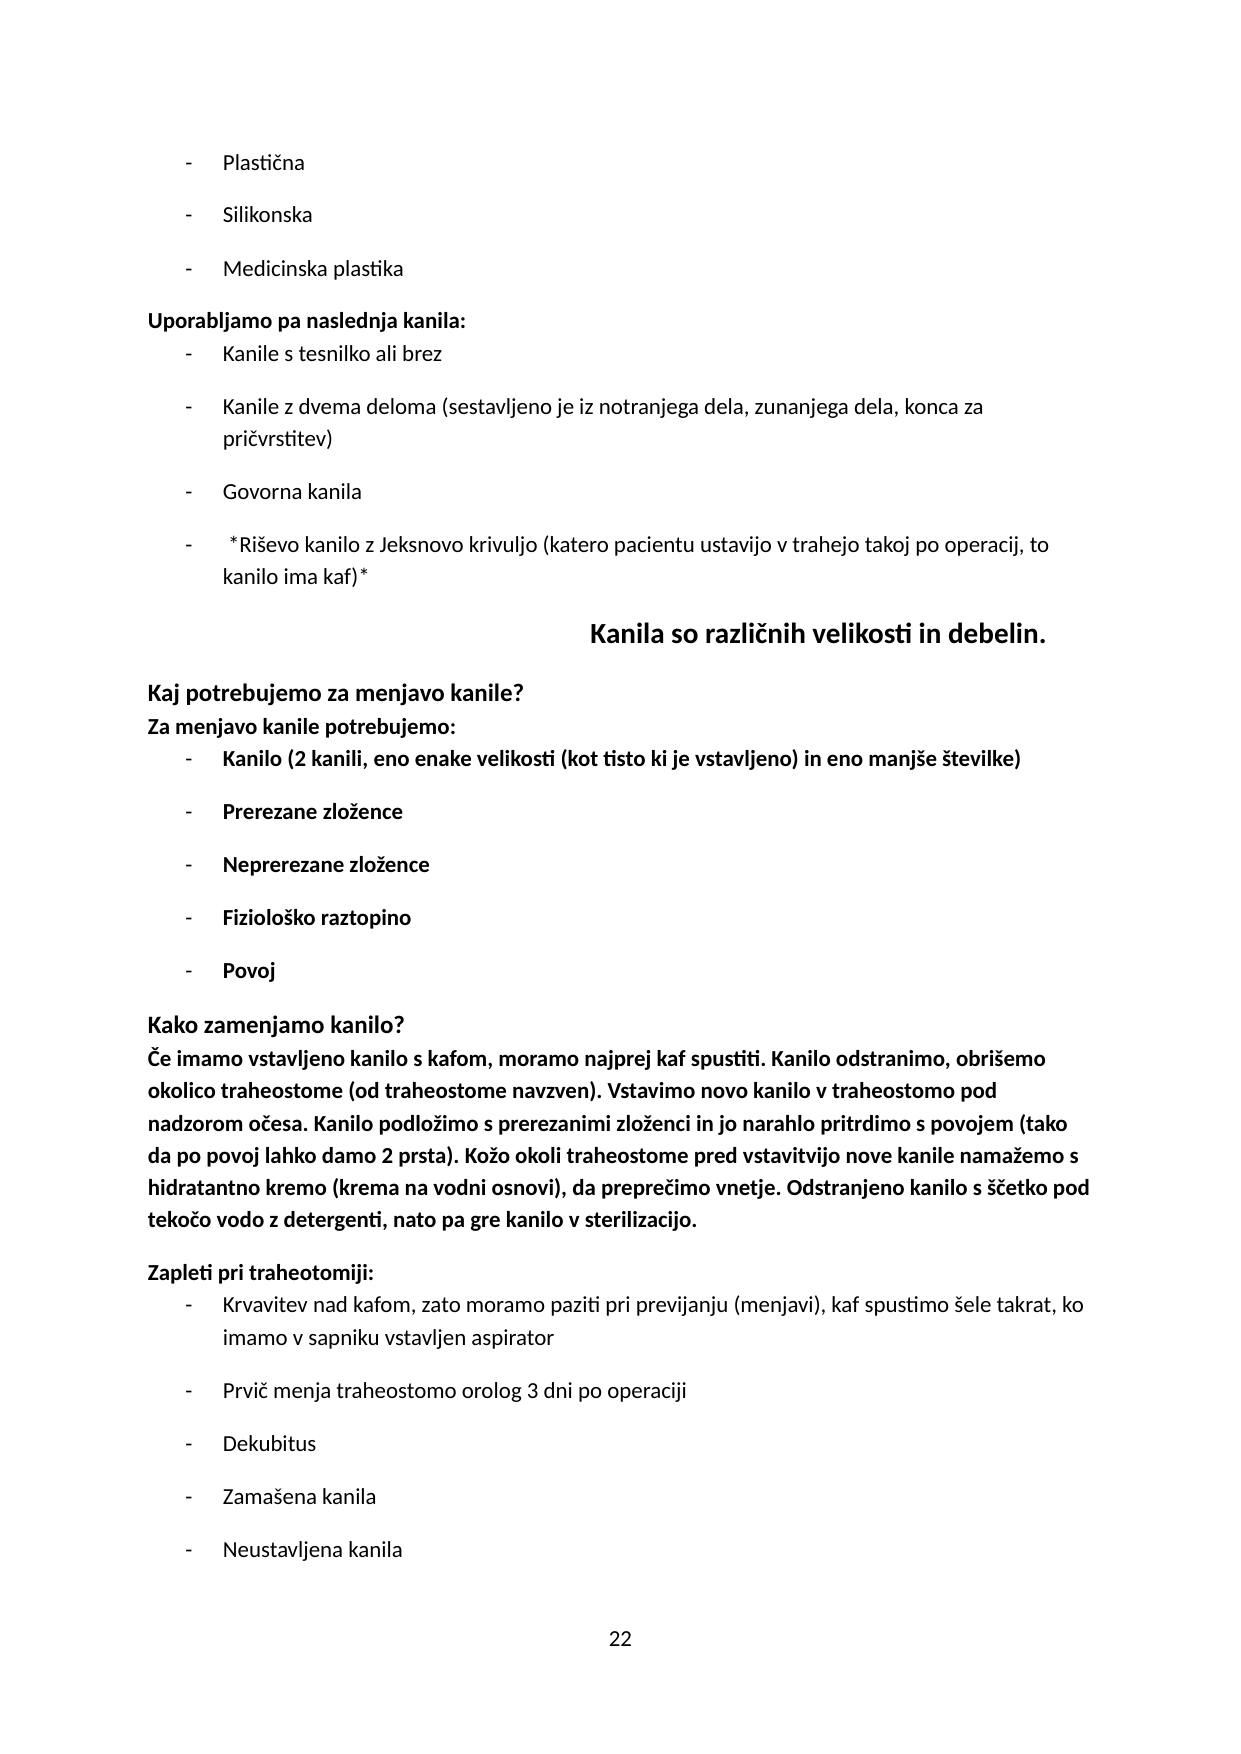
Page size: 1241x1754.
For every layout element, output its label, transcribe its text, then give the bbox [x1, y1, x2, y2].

list *Riševo kanilo z Jeksnovo krivuljo (katero pacientu ustavijo v trahejo takoj po operacij, to kanilo ima kaf)* [185, 530, 1093, 590]
list Silikonska [185, 201, 1093, 229]
text Če imamo vstavljeno kanilo s kafom, moramo najprej kaf spustiti. Kanilo odstranimo, obrišemo okolico traheostome (od traheostome navzven). Vstavimo novo kanilo v traheostomo pod nadzorom očesa. Kanilo podložimo s prerezanimi zloženci in jo narahlo pritrdimo s povojem (tako da po povoj lahko damo 2 prsta). Kožo okoli traheostome pred vstavitvijo nove kanile namažemo s hidratantno kremo (krema na vodni osnovi), da preprečimo vnetje. Odstranjeno kanilo s ščetko pod tekočo vodo z detergenti, nato pa gre kanilo v sterilizacijo. [148, 1044, 1093, 1233]
text Zapleti pri traheotomiji: [148, 1258, 1093, 1286]
list Kanile s tesnilko ali brez [185, 339, 1093, 367]
list Zamašena kanila [185, 1482, 1093, 1510]
list Dekubitus [185, 1429, 1093, 1457]
list Krvavitev nad kafom, zato moramo paziti pri previjanju (menjavi), kaf spustimo šele takrat, ko imamo v sapniku vstavljen aspirator [185, 1291, 1093, 1351]
text Uporabljamo pa naslednja kanila: [148, 307, 1093, 335]
text Za menjavo kanile potrebujemo: [148, 712, 1093, 740]
list Kanilo (2 kanili, eno enake velikosti (kot tisto ki je vstavljeno) in eno manjše številke) [185, 744, 1093, 772]
text Kanila so različnih velikosti in debelin. [516, 615, 1093, 651]
list Medicinska plastika [185, 254, 1093, 282]
list Govorna kanila [185, 477, 1093, 505]
text Kako zamenjamo kanilo? [148, 1009, 1093, 1040]
list Plastična [185, 148, 1093, 176]
list Prerezane zložence [185, 797, 1093, 825]
list Povoj [185, 956, 1093, 984]
list Neustavljena kanila [185, 1535, 1093, 1563]
list Kanile z dvema deloma (sestavljeno je iz notranjega dela, zunanjega dela, konca za pričvrstitev) [185, 392, 1093, 452]
text Kaj potrebujemo za menjavo kanile? [148, 677, 1093, 708]
list Neprerezane zložence [185, 850, 1093, 878]
list Prvič menja traheostomo orolog 3 dni po operaciji [185, 1376, 1093, 1404]
list Fiziološko raztopino [185, 903, 1093, 931]
